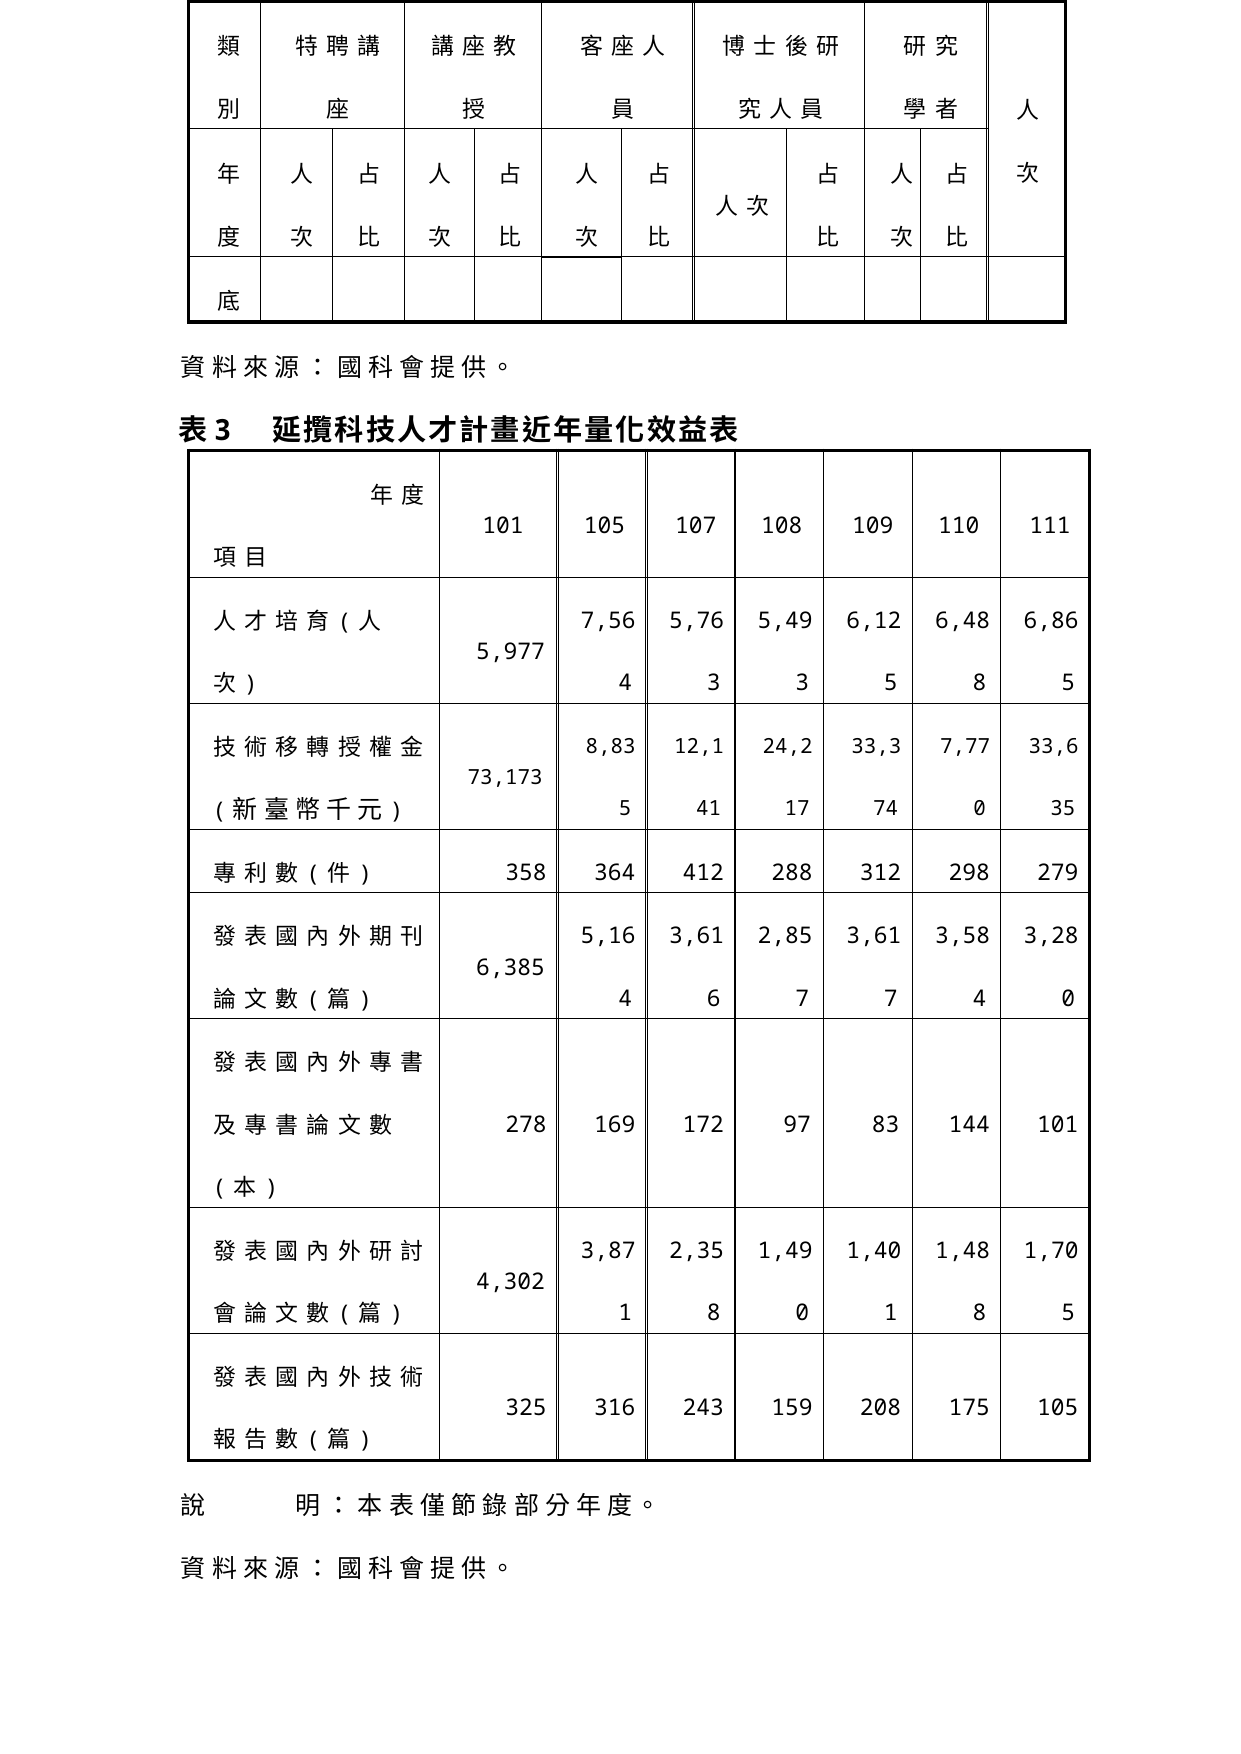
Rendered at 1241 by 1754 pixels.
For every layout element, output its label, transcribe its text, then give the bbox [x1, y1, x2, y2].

text 說 明：本表僅節錄部分年度。 [177, 1462, 1063, 1524]
table_cell 3,871 [559, 1208, 645, 1333]
table_cell 占比 [787, 129, 864, 256]
table_cell 底 [190, 257, 260, 320]
table_cell 3,617 [824, 893, 912, 1018]
table_cell 人次 [542, 129, 621, 256]
table_cell 5,763 [648, 578, 734, 703]
table_cell [405, 257, 474, 320]
table_cell 占比 [622, 129, 692, 256]
table_cell 243 [648, 1334, 734, 1459]
table_header 研究學者 [865, 3, 986, 128]
table_cell 6,385 [440, 893, 556, 1018]
table_cell 298 [913, 830, 1000, 892]
table_cell 172 [648, 1019, 734, 1207]
table_cell 1,490 [736, 1208, 823, 1333]
text 資料來源：國科會提供。 [177, 323, 1063, 386]
table_cell 169 [559, 1019, 645, 1207]
table_cell 83 [824, 1019, 912, 1207]
table_cell 412 [648, 830, 734, 892]
text 表3 延攬科技人才計畫近年量化效益表 [177, 386, 1063, 448]
table_header 110 [913, 452, 1000, 577]
table_cell 97 [736, 1019, 823, 1207]
table_cell 8,835 [559, 704, 645, 829]
table_cell 2,358 [648, 1208, 734, 1333]
table_header 博士後研究人員 [695, 3, 864, 128]
table_cell 325 [440, 1334, 556, 1459]
table_cell [261, 257, 332, 320]
table_cell 占比 [921, 129, 986, 256]
table_cell 發表國內外專書及專書論文數(本) [190, 1019, 439, 1207]
table_cell [921, 257, 986, 320]
table_cell 12,141 [648, 704, 734, 829]
table_cell 1,488 [913, 1208, 1000, 1333]
table_cell 144 [913, 1019, 1000, 1207]
text 資料來源：國科會提供。 [177, 1524, 1063, 1587]
table_cell 101 [1001, 1019, 1088, 1207]
table_cell 33,374 [824, 704, 912, 829]
table_cell 人次 [865, 129, 920, 256]
table_cell 278 [440, 1019, 556, 1207]
table_cell 6,488 [913, 578, 1000, 703]
table_cell 1,401 [824, 1208, 912, 1333]
table_cell 3,280 [1001, 893, 1088, 1018]
table_cell 279 [1001, 830, 1088, 892]
table_cell 年度 [190, 129, 260, 256]
table_cell 發表國內外期刊論文數(篇) [190, 893, 439, 1018]
table_cell 人次 [261, 129, 332, 256]
table_cell [475, 257, 541, 320]
table_cell 6,125 [824, 578, 912, 703]
table_cell 占比 [333, 129, 404, 256]
table_header 105 [559, 452, 645, 577]
table_cell 364 [559, 830, 645, 892]
table_cell 發表國內外研討會論文數(篇) [190, 1208, 439, 1333]
table_cell 288 [736, 830, 823, 892]
table_cell 人才培育(人次) [190, 578, 439, 703]
table_cell 73,173 [440, 704, 556, 829]
table_header 年度 項目 [190, 452, 439, 577]
table_cell [695, 257, 786, 320]
table_cell 2,857 [736, 893, 823, 1018]
table_cell [989, 257, 1064, 320]
table_cell 105 [1001, 1334, 1088, 1459]
table_header 101 [440, 452, 556, 577]
table_cell 人次 [405, 129, 474, 256]
table_cell 1,705 [1001, 1208, 1088, 1333]
table_cell 專利數(件) [190, 830, 439, 892]
table_header 特聘講座 [261, 3, 404, 128]
table_cell 3,616 [648, 893, 734, 1018]
table_cell [542, 258, 621, 320]
table_cell 175 [913, 1334, 1000, 1459]
table_header 107 [648, 452, 734, 577]
table_header 客座人員 [542, 3, 692, 128]
table_cell 358 [440, 830, 556, 892]
table_cell 5,164 [559, 893, 645, 1018]
table_cell 技術移轉授權金(新臺幣千元) [190, 704, 439, 829]
table_header 109 [824, 452, 912, 577]
table_header 108 [736, 452, 823, 577]
table_cell 3,584 [913, 893, 1000, 1018]
table_cell 人次 [695, 129, 786, 256]
table_header 111 [1001, 452, 1088, 577]
table_cell 316 [559, 1334, 645, 1459]
table_cell [787, 257, 864, 320]
table_cell [333, 257, 404, 320]
table_cell 5,493 [736, 578, 823, 703]
table_header 講座教授 [405, 3, 541, 128]
table_cell 6,865 [1001, 578, 1088, 703]
table_header 類別 [190, 3, 260, 128]
table_cell 33,635 [1001, 704, 1088, 829]
table_cell 24,217 [736, 704, 823, 829]
table_cell [865, 257, 920, 320]
table_cell 312 [824, 830, 912, 892]
table_cell 208 [824, 1334, 912, 1459]
table_cell 7,770 [913, 704, 1000, 829]
table_cell 發表國內外技術報告數(篇) [190, 1334, 439, 1459]
table_cell 占比 [475, 129, 541, 256]
table_cell 7,564 [559, 578, 645, 703]
table_cell [622, 257, 692, 320]
table_cell 159 [736, 1334, 823, 1459]
table_header 人次 [989, 3, 1064, 256]
table_cell 5,977 [440, 578, 556, 703]
table_cell 4,302 [440, 1208, 556, 1333]
